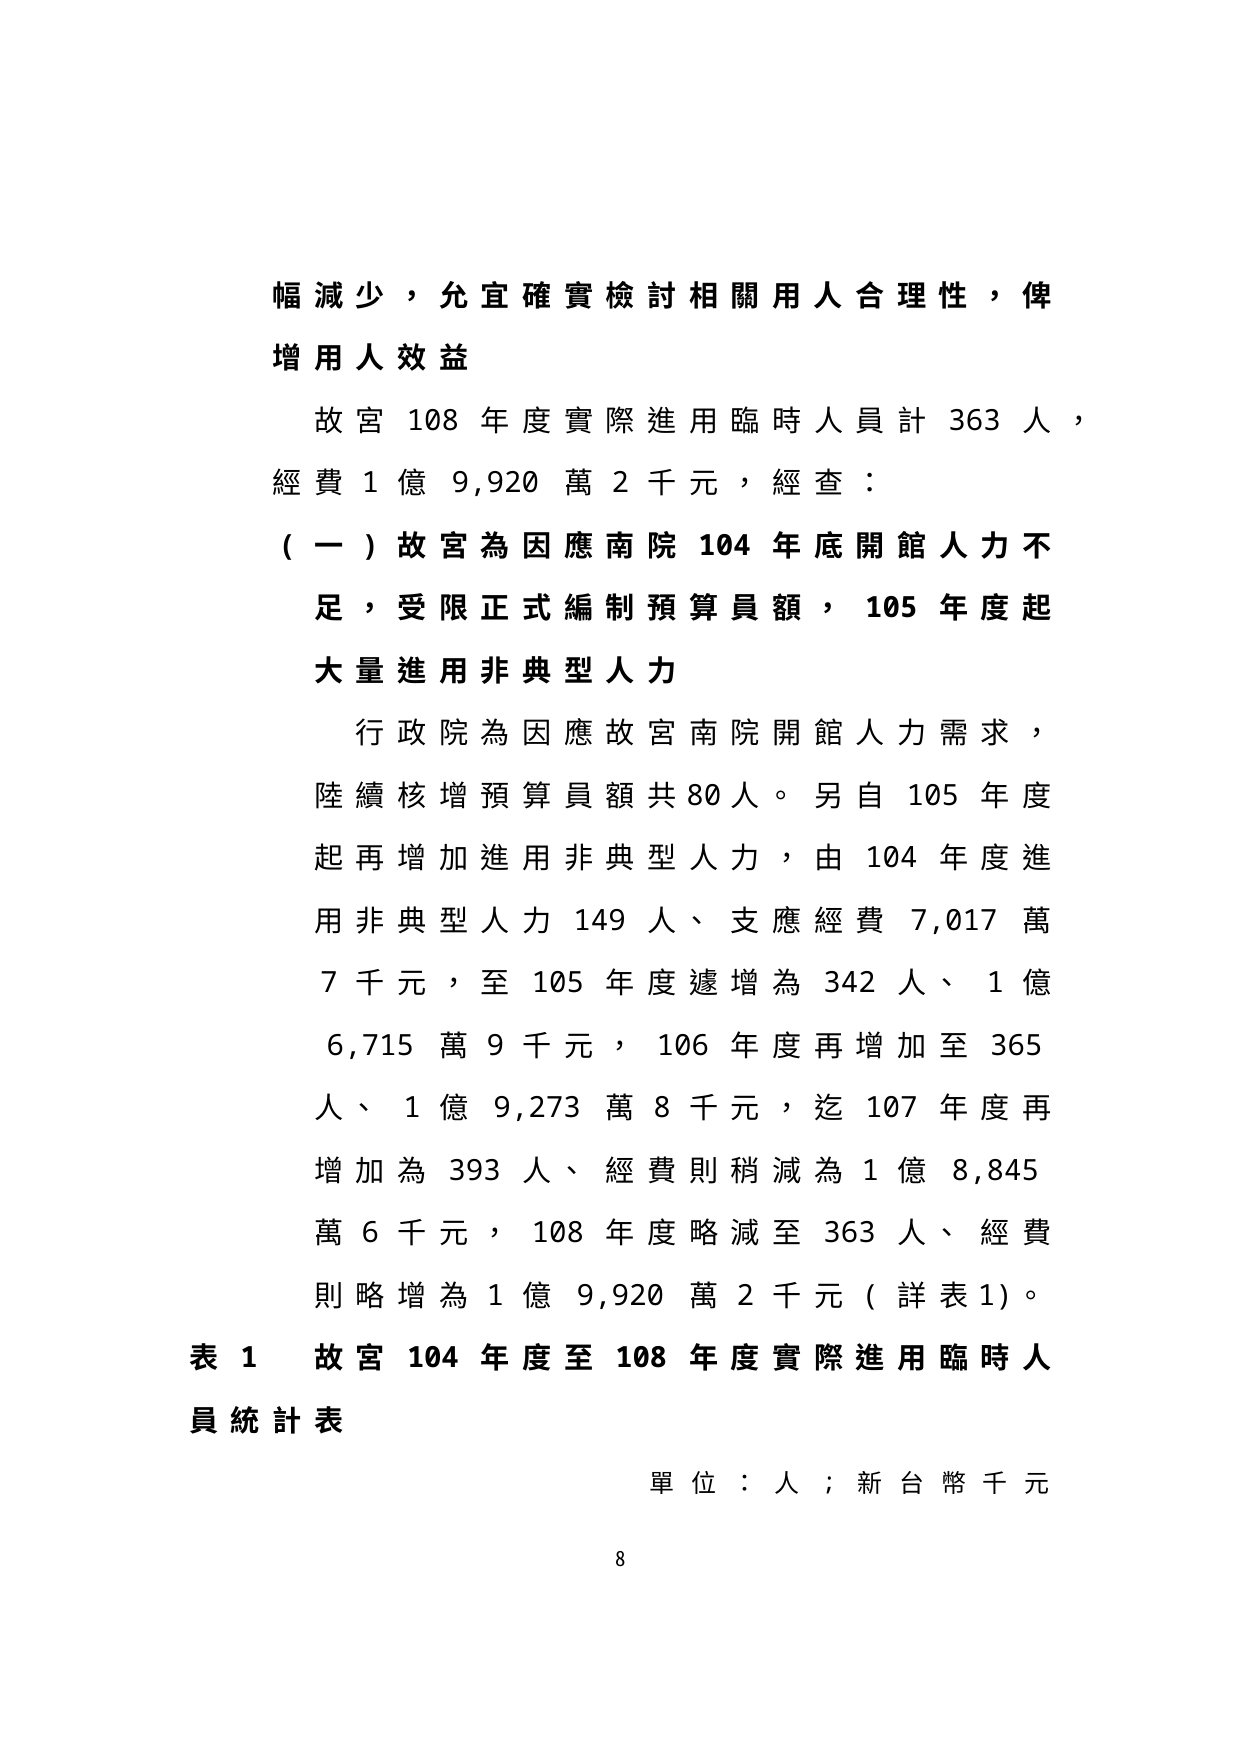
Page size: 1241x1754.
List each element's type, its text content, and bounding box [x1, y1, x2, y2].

text (一)故宮為因應南院104年底開館人力不足，受限正式編制預算員額，105年度起大量進用非典型人力 [242, 502, 1058, 689]
text 行政院為因應故宮南院開館人力需求，陸續核增預算員額共80人。另自105年度起再增加進用非典型人力，由104年度進用非典型人力149人、支應經費7,017萬7千元，至105年度遽增為342人、1億6,715萬9千元，106年度再增加至365人、1億9,273萬8千元，迄107年度再增加為393人、經費則稍減為1億8,845萬6千元，108年度略減至363人、經費則略增為1億9,920萬2千元(詳表1)。 [271, 689, 1058, 1314]
text 故宮108年度實際進用臨時人員計363人，經費1億9,920萬2千元，經查： [242, 377, 1058, 502]
text 單位：人;新台幣千元 [183, 1439, 1058, 1502]
text 幅減少，允宜確實檢討相關用人合理性，俾增用人效益 [183, 252, 1058, 377]
text 表1 故宮104年度至108年度實際進用臨時人員統計表 [183, 1314, 1058, 1439]
